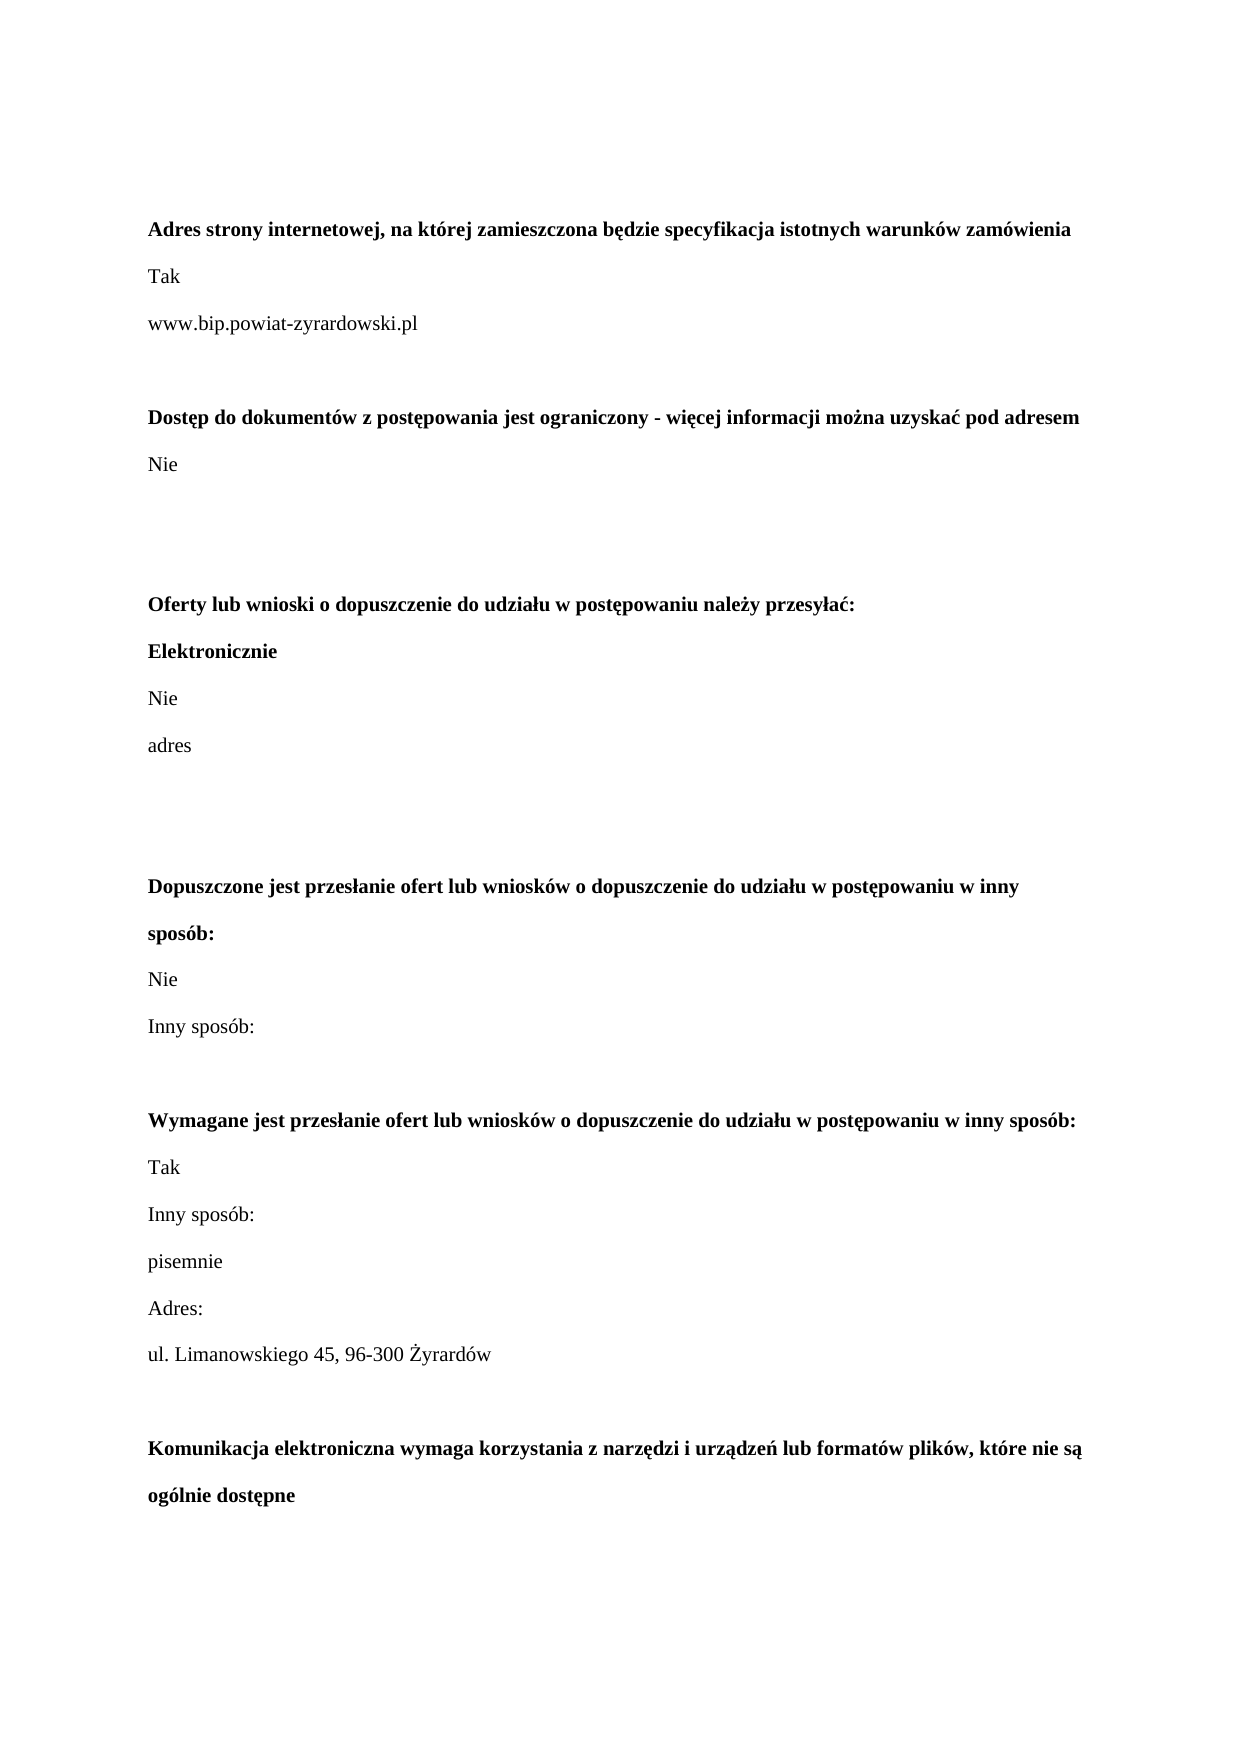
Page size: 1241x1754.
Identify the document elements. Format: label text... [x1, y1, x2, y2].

text Dostęp do dokumentów z postępowania jest ograniczony - więcej informacji można uzyskać pod adresem [148, 335, 1093, 429]
text Oferty lub wnioski o dopuszczenie do udziału w postępowaniu należy przesyłać: Elektronicznie [148, 523, 1093, 663]
text Komunikacja elektroniczna wymaga korzystania z narzędzi i urządzeń lub formatów plików, które nie są ogólnie dostępne [148, 1366, 1093, 1507]
text Tak www.bip.powiat-zyrardowski.pl [148, 241, 1093, 335]
text Nie adres [148, 663, 1093, 804]
text Dopuszczone jest przesłanie ofert lub wniosków o dopuszczenie do udziału w postępowaniu w inny sposób: Nie Inny sposób: Wymagane jest przesłanie ofert lub wniosków o dopuszczenie do udziału w postępowaniu w inny sposób: Tak Inny sposób: pisemnie Adres: ul. Limanowskiego 45, 96-300 Żyrardów [148, 851, 1093, 1366]
text Nie [148, 429, 1093, 523]
text Adres strony internetowej, na której zamieszczona będzie specyfikacja istotnych warunków zamówienia [148, 148, 1093, 241]
